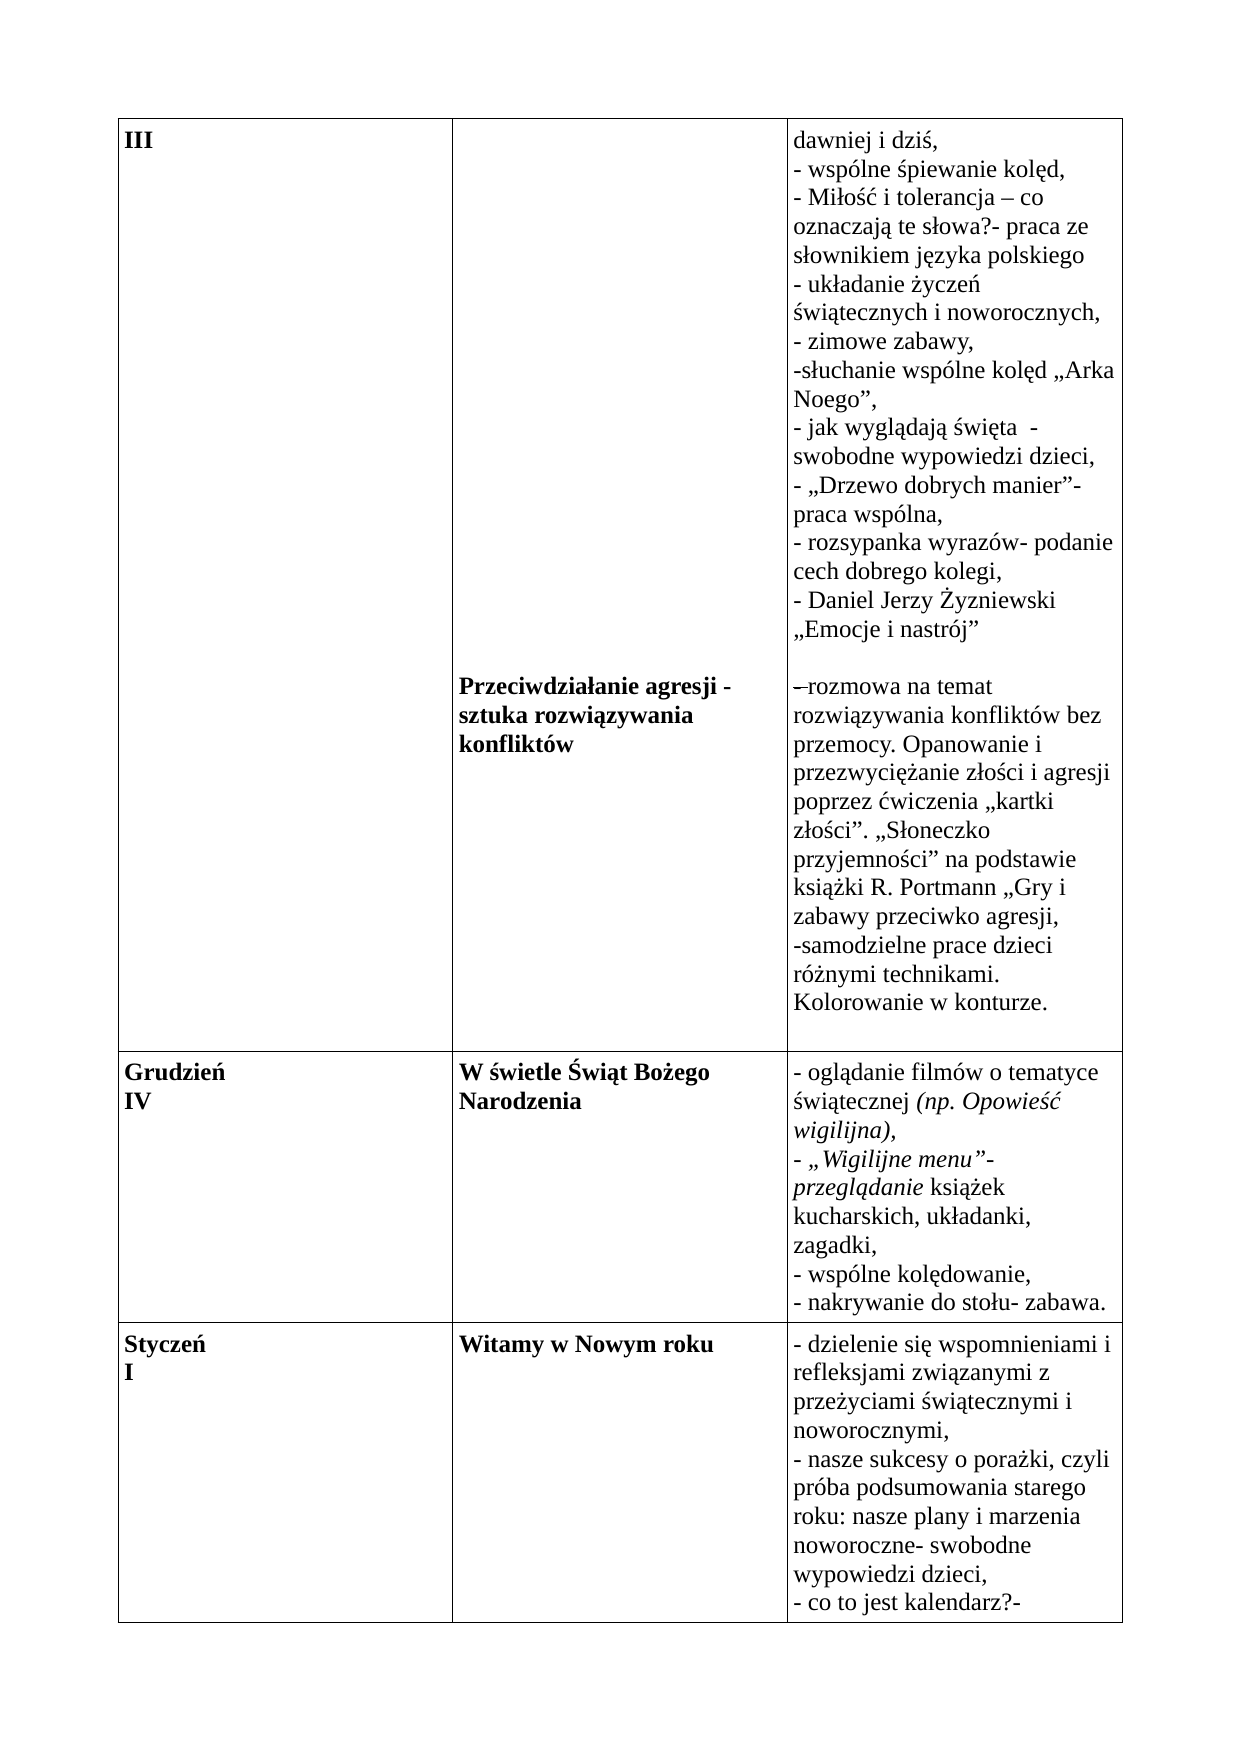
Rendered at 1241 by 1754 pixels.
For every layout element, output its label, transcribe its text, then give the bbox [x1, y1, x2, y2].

table_cell Witamy w Nowym roku [453, 1323, 787, 1622]
table_cell Grudzień IV [119, 1052, 452, 1322]
table_cell - oglądanie filmów o tematyce świątecznej (np. Opowieść wigilijna), - „Wigilijne menu”- przeglądanie książek kucharskich, układanki, zagadki, - wspólne kolędowanie, - nakrywanie do stołu- zabawa. [788, 1052, 1122, 1322]
table_header Przeciwdziałanie agresji - sztuka rozwiązywania konfliktów [453, 119, 787, 1051]
table_cell - dzielenie się wspomnieniami i refleksjami związanymi z przeżyciami świątecznymi i noworocznymi, - nasze sukcesy o porażki, czyli próba podsumowania starego roku: nasze plany i marzenia noworoczne- swobodne wypowiedzi dzieci, - co to jest kalendarz?- [788, 1323, 1122, 1622]
table_cell W świetle Świąt Bożego Narodzenia [453, 1052, 787, 1322]
table_header dawniej i dziś, - wspólne śpiewanie kolęd, - Miłość i tolerancja – co oznaczają te słowa?- praca ze słownikiem języka polskiego - układanie życzeń świątecznych i noworocznych, - zimowe zabawy, -słuchanie wspólne kolęd „Arka Noego”, - jak wyglądają święta - swobodne wypowiedzi dzieci, - „Drzewo dobrych manier”- praca wspólna, - rozsypanka wyrazów- podanie cech dobrego kolegi, - Daniel Jerzy Żyzniewski „Emocje i nastrój” - rozmowa na temat rozwiązywania konfliktów bez przemocy. Opanowanie i przezwyciężanie złości i agresji poprzez ćwiczenia „kartki złości”. „Słoneczko przyjemności” na podstawie książki R. Portmann „Gry i zabawy przeciwko agresji, -samodzielne prace dzieci różnymi technikami. Kolorowanie w konturze. [788, 119, 1122, 1051]
table_cell Styczeń I [119, 1323, 452, 1622]
table_header III [119, 119, 452, 1051]
